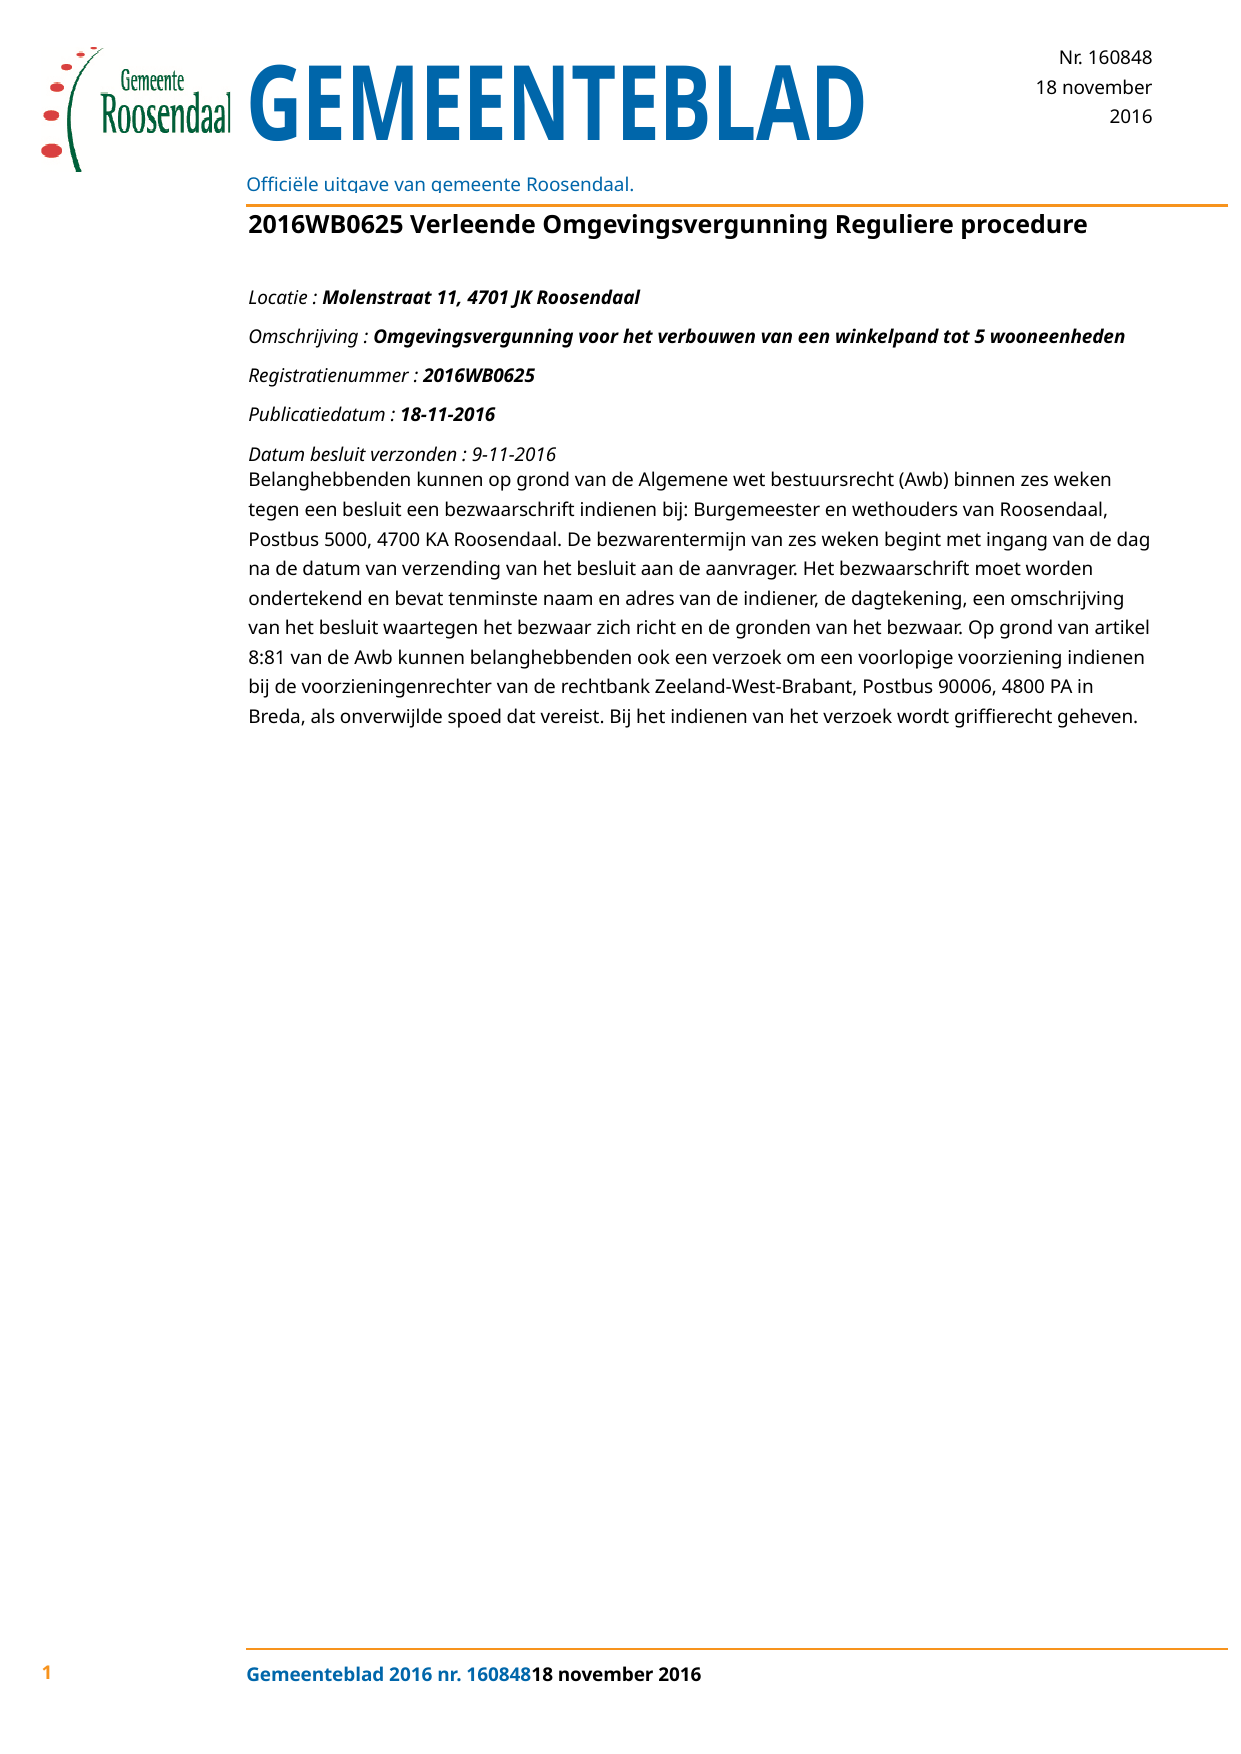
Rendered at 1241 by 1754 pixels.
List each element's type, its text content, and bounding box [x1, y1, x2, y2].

text Belanghebbenden kunnen op grond van de Algemene wet bestuursrecht (Awb) binnen zes weken tegen een besluit een bezwaarschrift indienen bij: Burgemeester en wethouders van Roosendaal, Postbus 5000, 4700 KA Roosendaal. De bezwarentermijn van zes weken begint met ingang van de dag na de datum van verzending van het besluit aan de aanvrager. Het bezwaarschrift moet worden ondertekend en bevat tenminste naam en adres van de indiener, de dagtekening, een omschrijving van het besluit waartegen het bezwaar zich richt en de gronden van het bezwaar. Op grond van artikel 8:81 van de Awb kunnen belanghebbenden ook een verzoek om een voorlopige voorziening indienen bij de voorzieningenrechter van de rechtbank Zeeland-West-Brabant, Postbus 90006, 4800 PA in Breda, als onverwijlde spoed dat vereist. Bij het indienen van het verzoek wordt griffierecht geheven. [248, 467, 1152, 729]
text Datum besluit verzonden : 9-11-2016 [248, 441, 1152, 467]
text Locatie : Molenstraat 11, 4701 JK Roosendaal [248, 284, 1152, 309]
text Publicatiedatum : 18-11-2016 [248, 402, 1152, 427]
text 2016WB0625 Verleende Omgevingsvergunning Reguliere procedure [248, 207, 1152, 241]
text Omschrijving : Omgevingsvergunning voor het verbouwen van een winkelpand tot 5 wooneenheden [248, 323, 1152, 349]
text Registratienummer : 2016WB0625 [248, 362, 1152, 388]
picture [41, 47, 231, 172]
